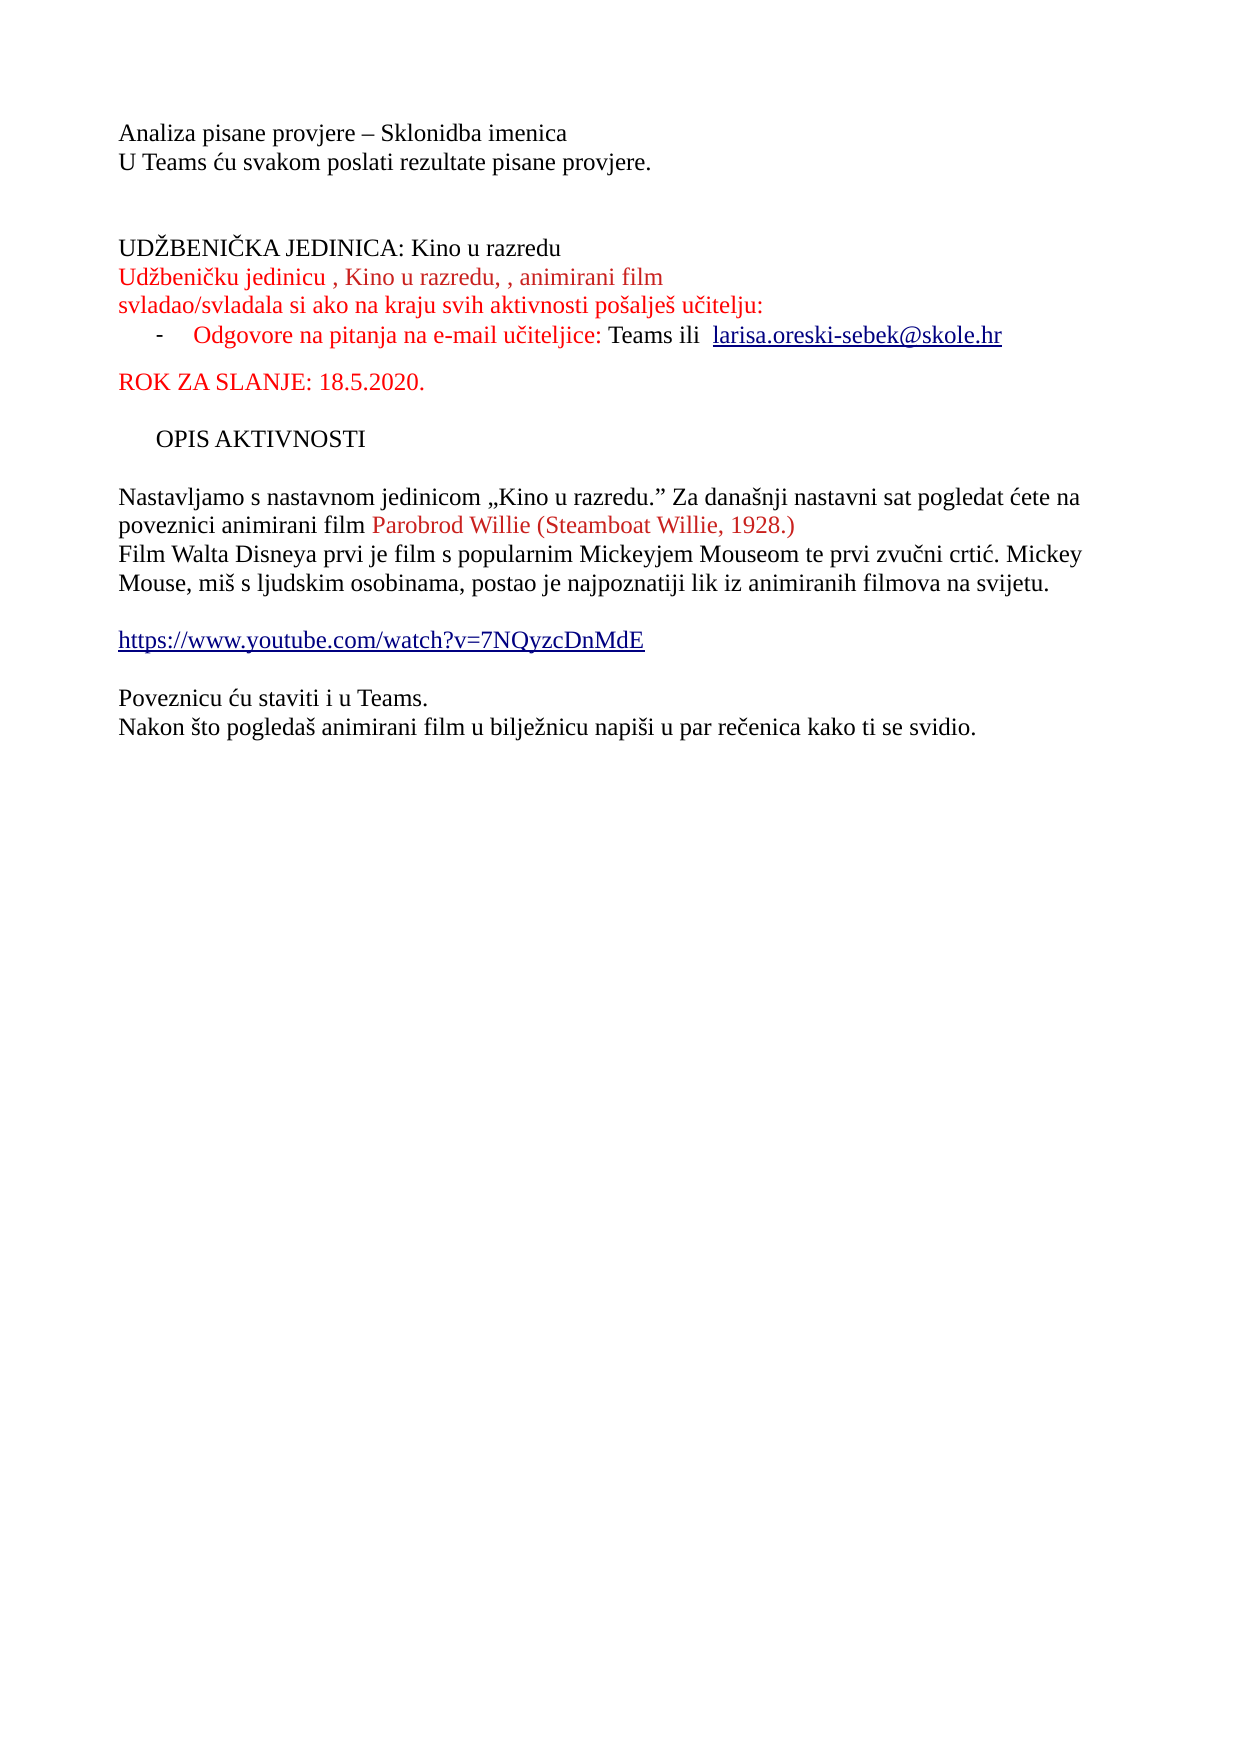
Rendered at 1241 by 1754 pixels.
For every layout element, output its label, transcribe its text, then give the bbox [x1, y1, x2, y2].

text ROK ZA SLANJE: 18.5.2020. [118, 367, 1122, 395]
text Film Walta Disneya prvi je film s popularnim Mickeyjem Mouseom te prvi zvučni crtić. Mickey Mouse, miš s ljudskim osobinama, postao je najpoznatiji lik iz animiranih filmova na svijetu. [118, 539, 1122, 597]
list Odgovore na pitanja na e-mail učiteljice: Teams ili larisa.oreski-sebek@skole.hr [156, 319, 1122, 350]
text Nastavljamo s nastavnom jedinicom „Kino u razredu.” Za današnji nastavni sat pogledat ćete na poveznici animirani film Parobrod Willie (Steamboat Willie, 1928.) [118, 482, 1122, 539]
text Analiza pisane provjere – Sklonidba imenica [118, 118, 1122, 147]
text OPIS AKTIVNOSTI [156, 424, 1122, 453]
text Udžbeničku jedinicu , Kino u razredu, , animirani film [118, 262, 1122, 291]
text UDŽBENIČKA JEDINICA: Kino u razredu [118, 233, 1122, 262]
text U Teams ću svakom poslati rezultate pisane provjere. [118, 147, 1122, 176]
text svladao/svladala si ako na kraju svih aktivnosti pošalješ učitelju: [118, 291, 1122, 319]
text Nakon što pogledaš animirani film u bilježnicu napiši u par rečenica kako ti se svidio. [118, 712, 1122, 740]
text Poveznicu ću staviti i u Teams. [118, 683, 1122, 712]
text https://www.youtube.com/watch?v=7NQyzcDnMdE [118, 625, 1122, 654]
